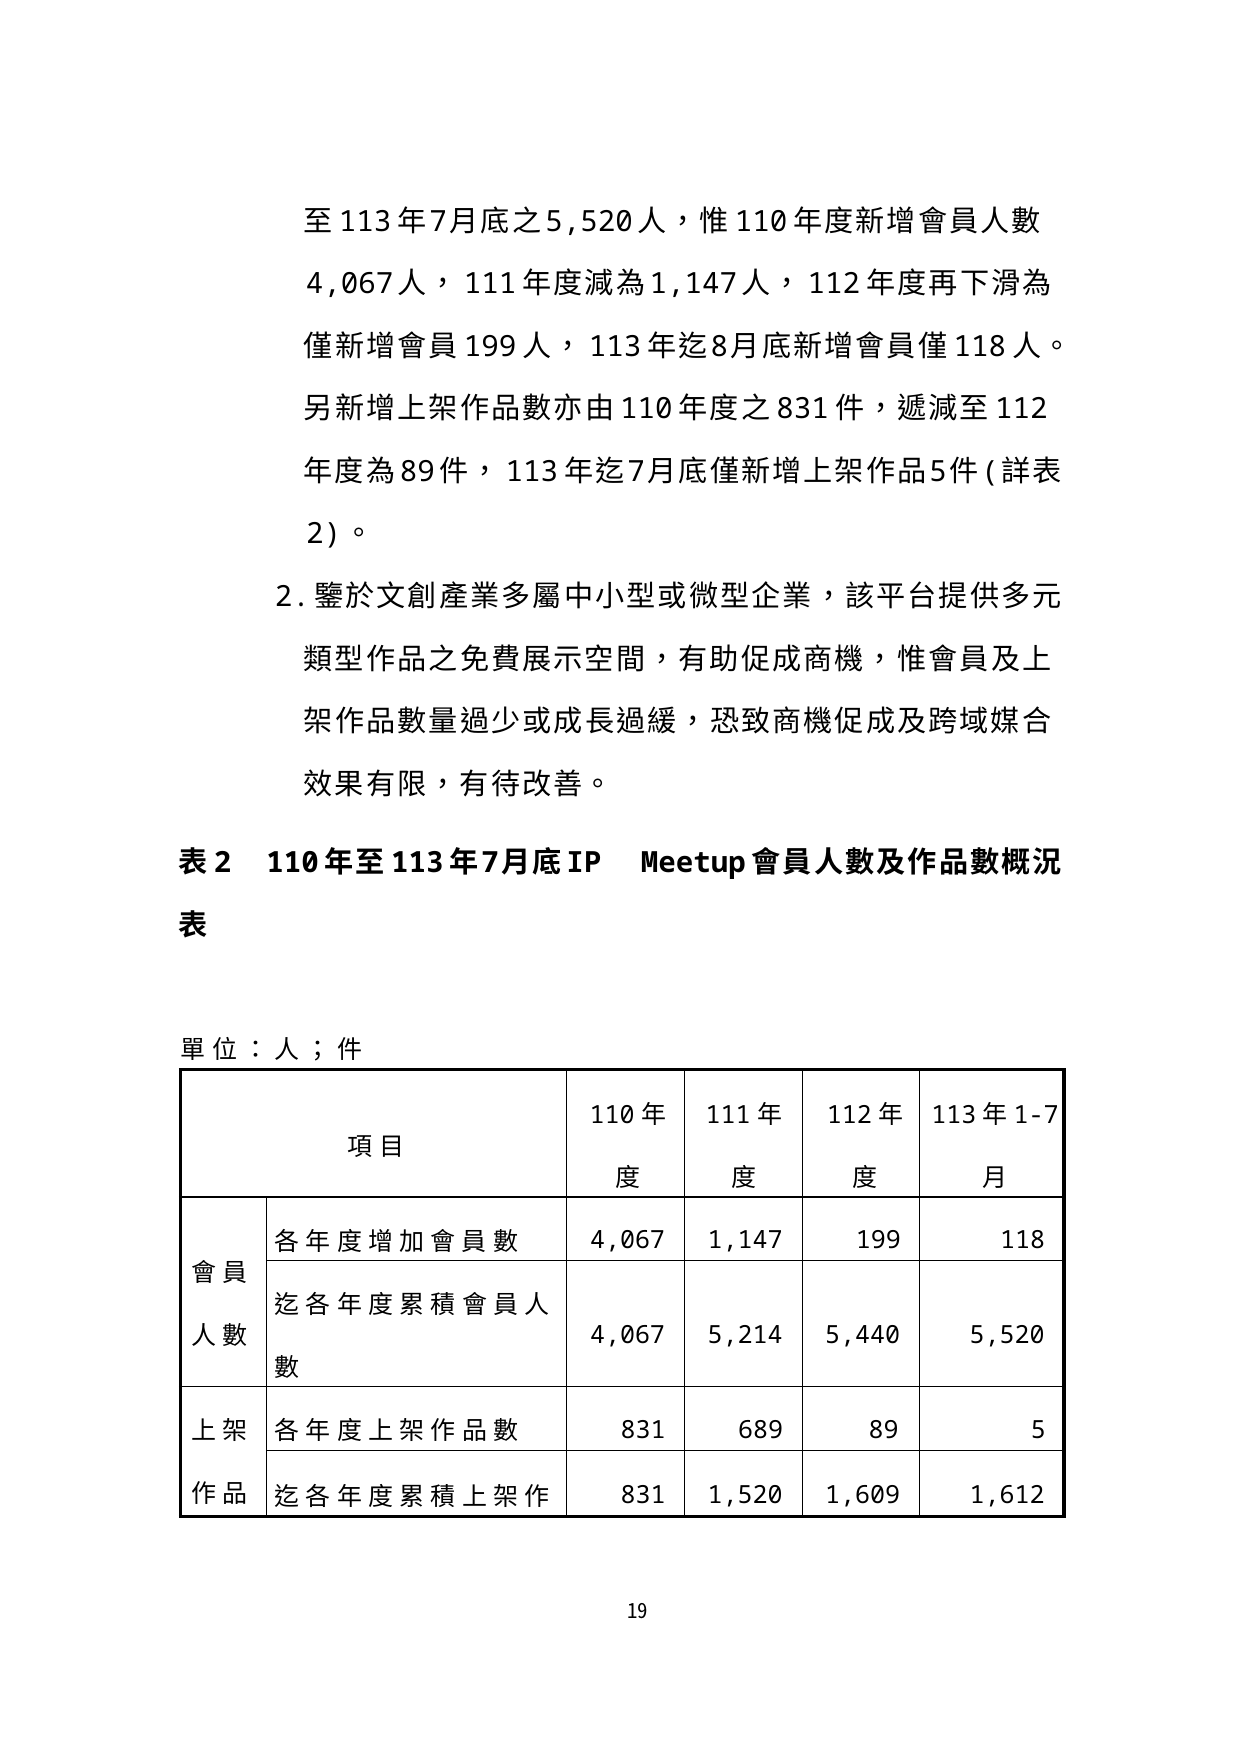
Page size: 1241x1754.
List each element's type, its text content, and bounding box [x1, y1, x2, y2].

table_cell 1,609 [803, 1451, 919, 1515]
text 1.IP Meetup 平台會員人數自110年 4,067人，遞增至113年7月底之5,520人，惟110年度新增會員人數4,067人，111年度減為1,147人，112年度再下滑為僅新增會員199人，113年迄8月底新增會員僅118人。另新增上架作品數亦由110年度之831件，遞減至112年度為89件，113年迄7月底僅新增上架作品5件(詳表2)。 [266, 177, 1063, 552]
table_cell 831 [567, 1387, 684, 1449]
table_cell 上架作品數 [182, 1387, 266, 1515]
table_header 項目 [182, 1071, 566, 1196]
table_cell 迄各年度累積會員人數 [267, 1261, 566, 1386]
table_cell 689 [685, 1387, 802, 1449]
table_cell 4,067 [567, 1198, 684, 1260]
table_cell 1,520 [685, 1451, 802, 1515]
text 2.鑒於文創產業多屬中小型或微型企業，該平台提供多元類型作品之免費展示空間，有助促成商機，惟會員及上架作品數量過少或成長過緩，恐致商機促成及跨域媒合效果有限，有待改善。 [266, 552, 1063, 802]
table_header 110年度 [567, 1071, 684, 1196]
table_cell 5,214 [685, 1261, 802, 1386]
text 單位：人；件 [177, 943, 1063, 1068]
table_cell 1,612 [920, 1451, 1062, 1515]
table_cell 4,067 [567, 1261, 684, 1386]
table_cell 5 [920, 1387, 1062, 1449]
table_cell 118 [920, 1198, 1062, 1260]
table_cell 831 [567, 1451, 684, 1515]
text 表2 110年至113年7月底IP Meetup會員人數及作品數概況表 [177, 818, 1063, 943]
table_cell 1,147 [685, 1198, 802, 1260]
table_header 113年1-7月 [920, 1071, 1062, 1196]
table_cell 迄各年度累積上架作 [267, 1451, 566, 1515]
table_cell 199 [803, 1198, 919, 1260]
table_header 112年度 [803, 1071, 919, 1196]
table_cell 各年度上架作品數 [267, 1387, 566, 1449]
table_cell 會員人數 [182, 1198, 266, 1386]
table_cell 5,520 [920, 1261, 1062, 1386]
table_cell 89 [803, 1387, 919, 1449]
table_cell 各年度增加會員數 [267, 1198, 566, 1260]
table_header 111年度 [685, 1071, 802, 1196]
table_cell 5,440 [803, 1261, 919, 1386]
